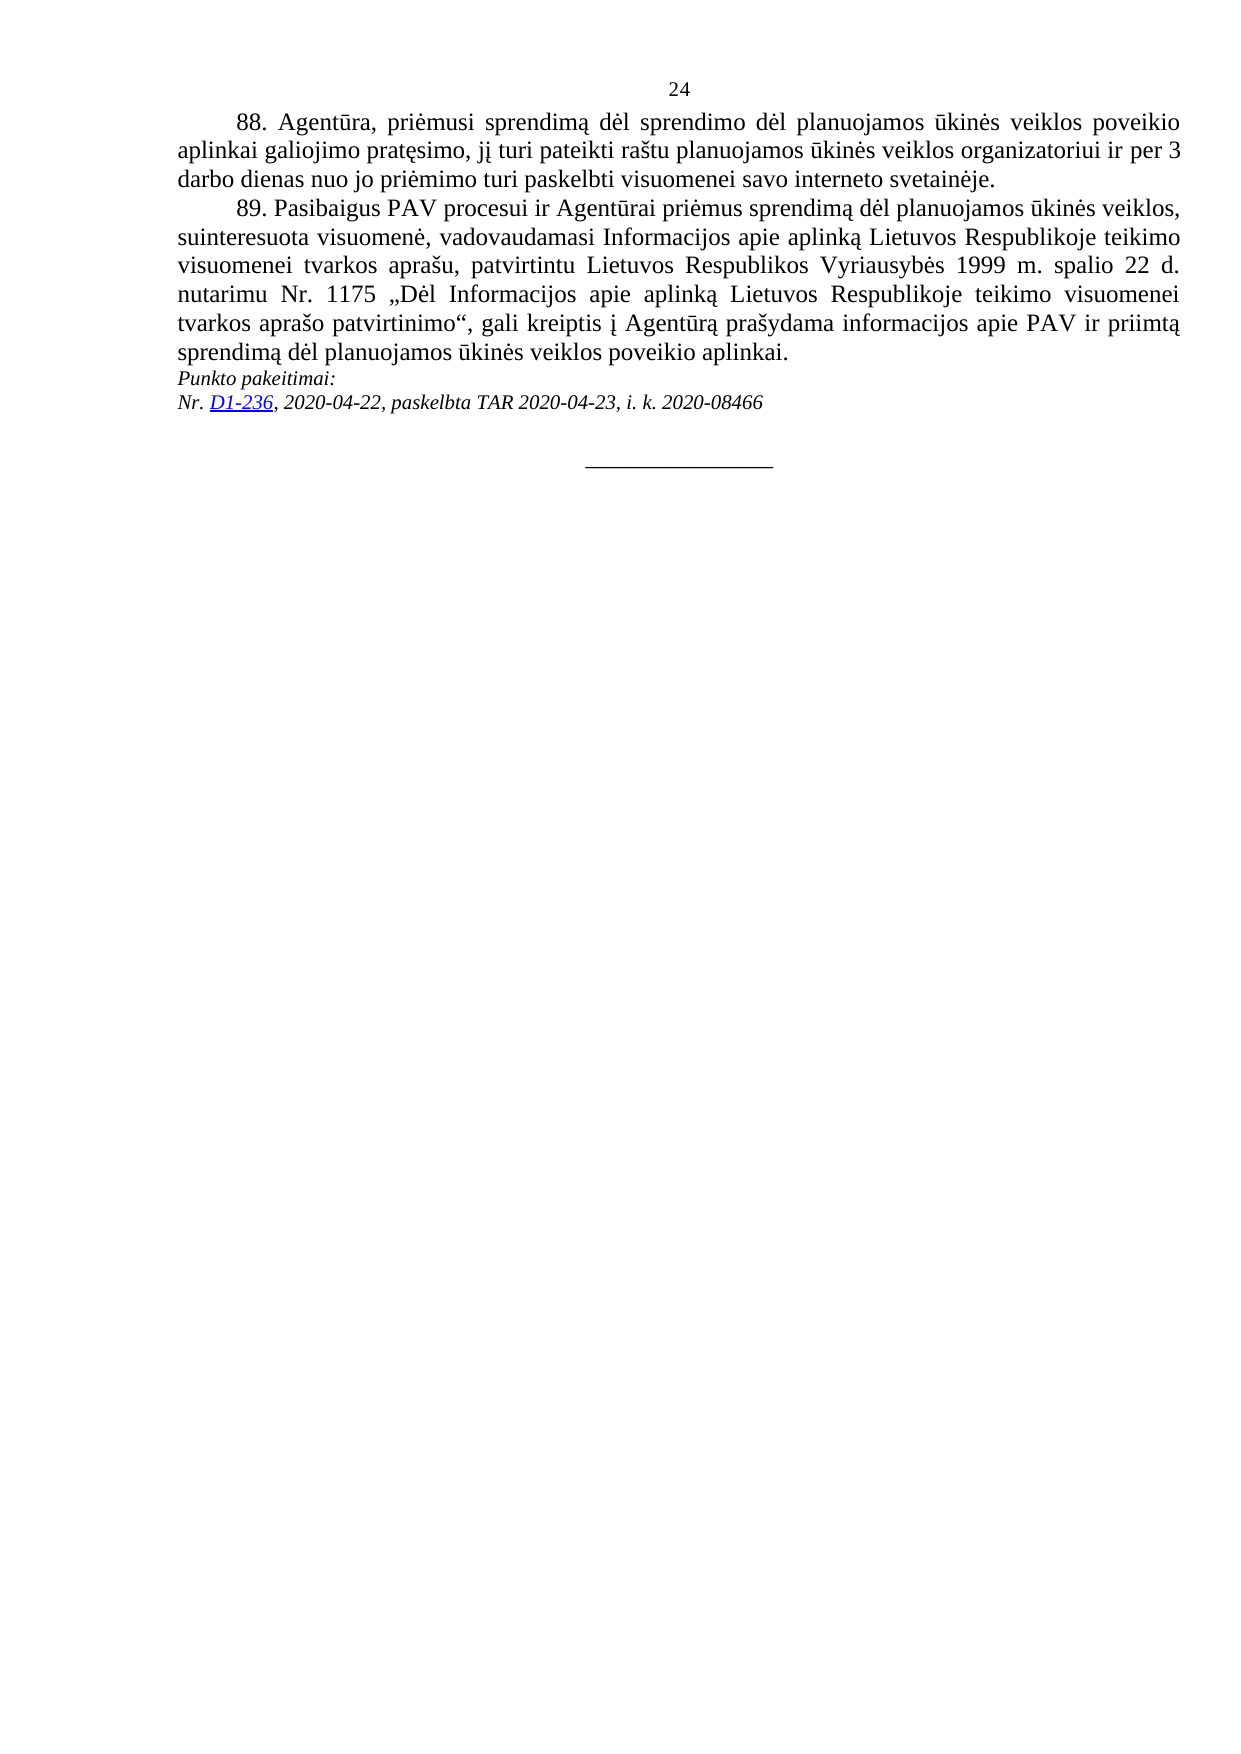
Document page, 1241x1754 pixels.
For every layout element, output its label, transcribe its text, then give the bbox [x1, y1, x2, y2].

text 88. Agentūra, priėmusi sprendimą dėl sprendimo dėl planuojamos ūkinės veiklos poveikio aplinkai galiojimo pratęsimo, jį turi pateikti raštu planuojamos ūkinės veiklos organizatoriui ir per 3 darbo dienas nuo jo priėmimo turi paskelbti visuomenei savo interneto svetainėje. [177, 107, 1181, 193]
text _______________ [177, 442, 1181, 471]
text 89. Pasibaigus PAV procesui ir Agentūrai priėmus sprendimą dėl planuojamos ūkinės veiklos, suinteresuota visuomenė, vadovaudamasi Informacijos apie aplinką Lietuvos Respublikoje teikimo visuomenei tvarkos aprašu, patvirtintu Lietuvos Respublikos Vyriausybės 1999 m. spalio 22 d. nutarimu Nr. 1175 „Dėl Informacijos apie aplinką Lietuvos Respublikoje teikimo visuomenei tvarkos aprašo patvirtinimo“, gali kreiptis į Agentūrą prašydama informacijos apie PAV ir priimtą sprendimą dėl planuojamos ūkinės veiklos poveikio aplinkai. [177, 193, 1181, 366]
text Punkto pakeitimai: [177, 366, 1181, 390]
text Nr. D1-236, 2020-04-22, paskelbta TAR 2020-04-23, i. k. 2020-08466 [177, 390, 1181, 414]
